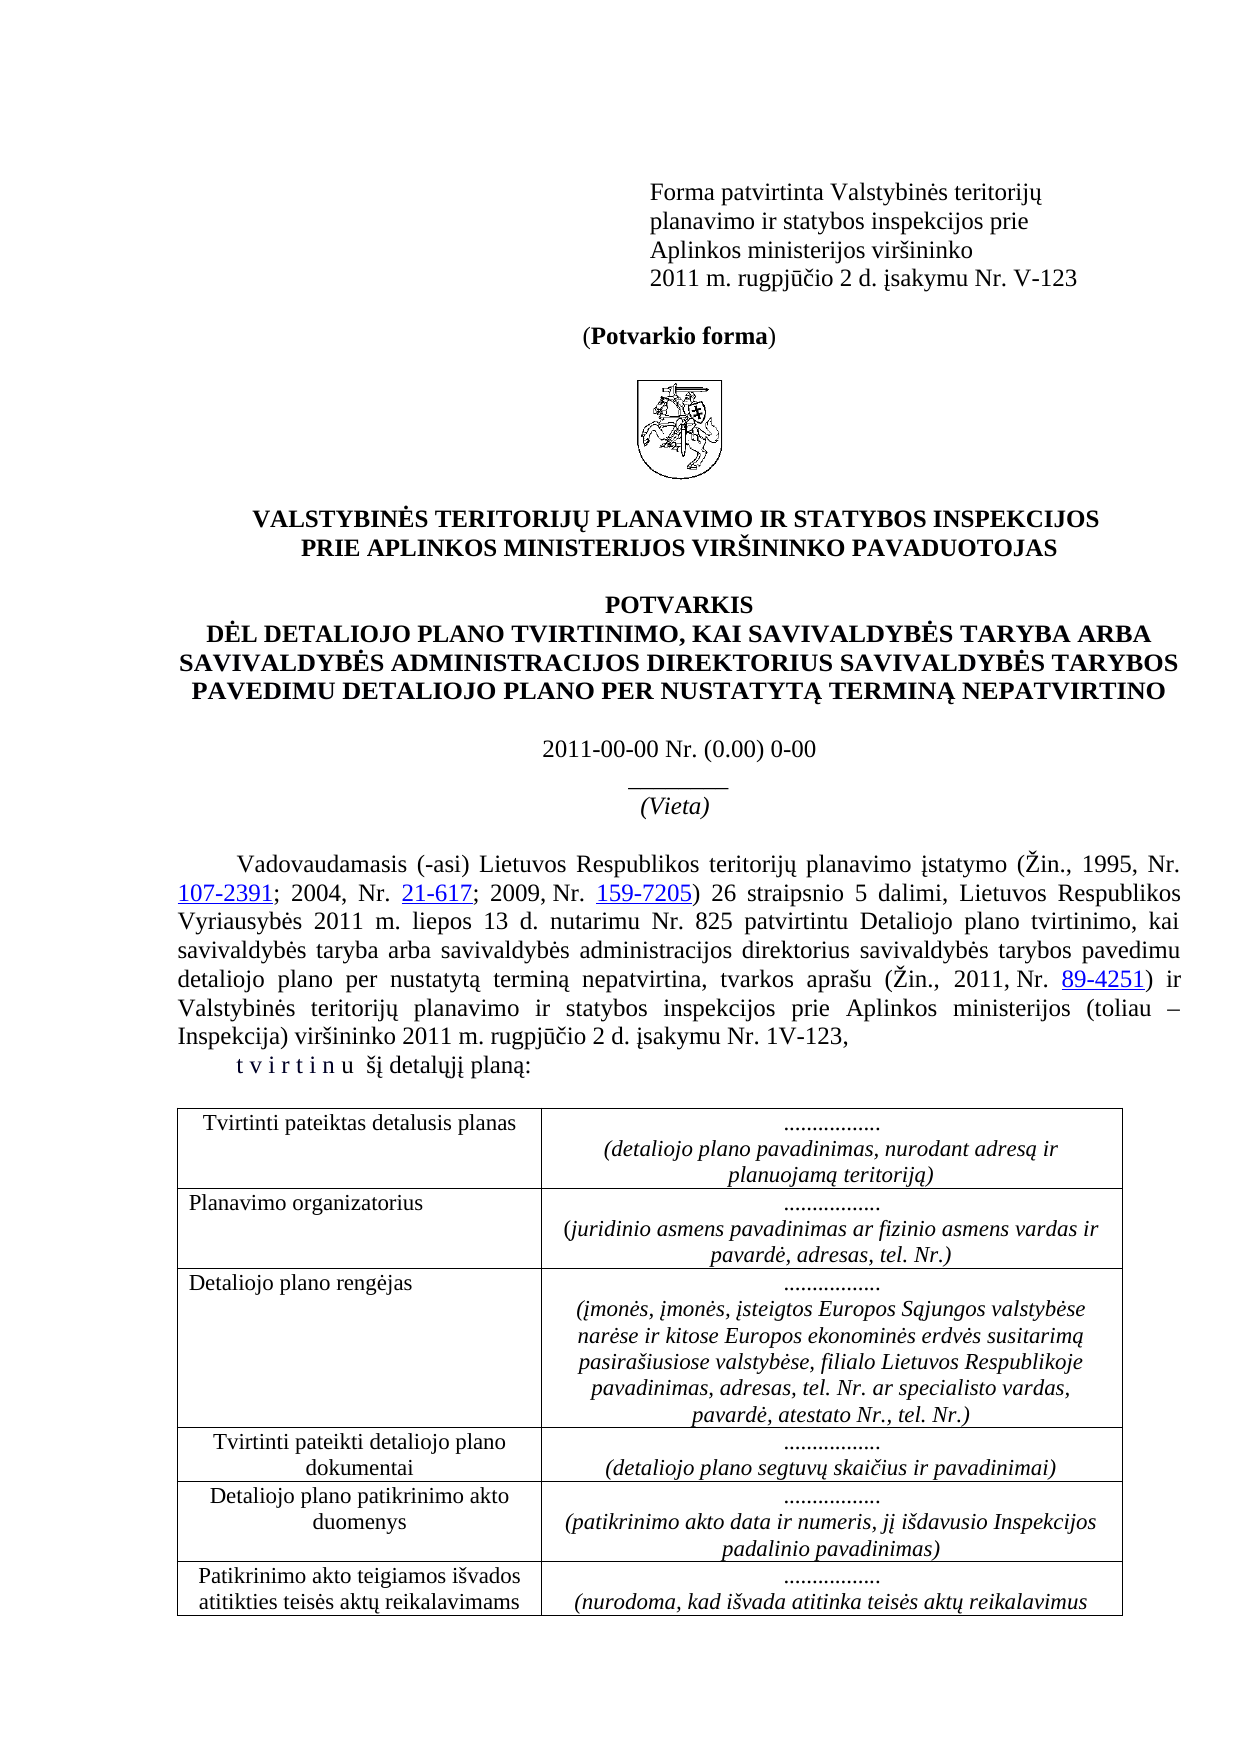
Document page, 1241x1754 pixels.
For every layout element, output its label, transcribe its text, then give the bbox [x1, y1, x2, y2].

table_cell Patikrinimo akto teigiamos išvados atitikties teisės aktų reikalavimams [178, 1562, 541, 1615]
text planavimo ir statybos inspekcijos prie [649, 206, 1181, 235]
text Forma patvirtinta Valstybinės teritorijų [649, 177, 1181, 206]
text PRIE APLINKOS MINISTERIJOS VIRŠININKO PAVADUOTOJAS [177, 533, 1181, 561]
text t v i r t i n u šį detalųjį planą: [177, 1050, 1181, 1079]
text POTVARKIS [177, 590, 1181, 619]
table_cell Planavimo organizatorius [178, 1189, 541, 1268]
text VALSTYBINĖS TERITORIJŲ PLANAVIMO IR STATYBOS INSPEKCIJOS [177, 504, 1181, 533]
table_cell Detaliojo plano patikrinimo akto duomenys [178, 1482, 541, 1561]
table_cell ................. (patikrinimo akto data ir numeris, jį išdavusio Inspekcijos padalinio pavadinimas) [542, 1482, 1122, 1561]
table_cell ................. (detaliojo plano segtuvų skaičius ir pavadinimai) [542, 1428, 1122, 1481]
text DĖL DETALIOJO PLANO TVIRTINIMO, KAI SAVIVALDYBĖS TARYBA ARBA SAVIVALDYBĖS ADMINISTRACIJOS DIREKTORIUS SAVIVALDYBĖS TARYBOS PAVEDIMU DETALIOJO PLANO PER NUSTATYTĄ TERMINĄ NEPATVIRTINO [177, 619, 1181, 705]
text 2011 m. rugpjūčio 2 d. įsakymu Nr. V-123 [649, 263, 1181, 292]
text ________ [177, 763, 1181, 791]
table_cell ................. (juridinio asmens pavadinimas ar fizinio asmens vardas ir pavardė, adresas, tel. Nr.) [542, 1189, 1122, 1268]
table_header Tvirtinti pateiktas detalusis planas [178, 1109, 541, 1188]
table_cell ................. (įmonės, įmonės, įsteigtos Europos Sąjungos valstybėse narėse ir kitose Europos ekonominės erdvės susitarimą pasirašiusiose valstybėse, filialo Lietuvos Respublikoje pavadinimas, adresas, tel. Nr. ar specialisto vardas, pavardė, atestato Nr., tel. Nr.) [542, 1269, 1122, 1427]
text Vadovaudamasis (-asi) Lietuvos Respublikos teritorijų planavimo įstatymo (Žin., 1995, Nr. 107-2391; 2004, Nr. 21-617; 2009, Nr. 159-7205) 26 straipsnio 5 dalimi, Lietuvos Respublikos Vyriausybės 2011 m. liepos 13 d. nutarimu Nr. 825 patvirtintu Detaliojo plano tvirtinimo, kai savivaldybės taryba arba savivaldybės administracijos direktorius savivaldybės tarybos pavedimu detaliojo plano per nustatytą terminą nepatvirtina, tvarkos aprašu (Žin., 2011, Nr. 89-4251) ir Valstybinės teritorijų planavimo ir statybos inspekcijos prie Aplinkos ministerijos (toliau – Inspekcija) viršininko 2011 m. rugpjūčio 2 d. įsakymu Nr. 1V-123, [177, 849, 1181, 1050]
text Aplinkos ministerijos viršininko [649, 235, 1181, 263]
text (Potvarkio forma) [177, 321, 1181, 350]
text 2011-00-00 Nr. (0.00) 0-00 [177, 734, 1181, 763]
text (Vieta) [177, 791, 1181, 820]
table_header ................. (detaliojo plano pavadinimas, nurodant adresą ir planuojamą teritoriją) [542, 1109, 1122, 1188]
table_cell Detaliojo plano rengėjas [178, 1269, 541, 1427]
table_cell Tvirtinti pateikti detaliojo plano dokumentai [178, 1428, 541, 1481]
table_cell ................. (nurodoma, kad išvada atitinka teisės aktų reikalavimus [542, 1562, 1122, 1615]
